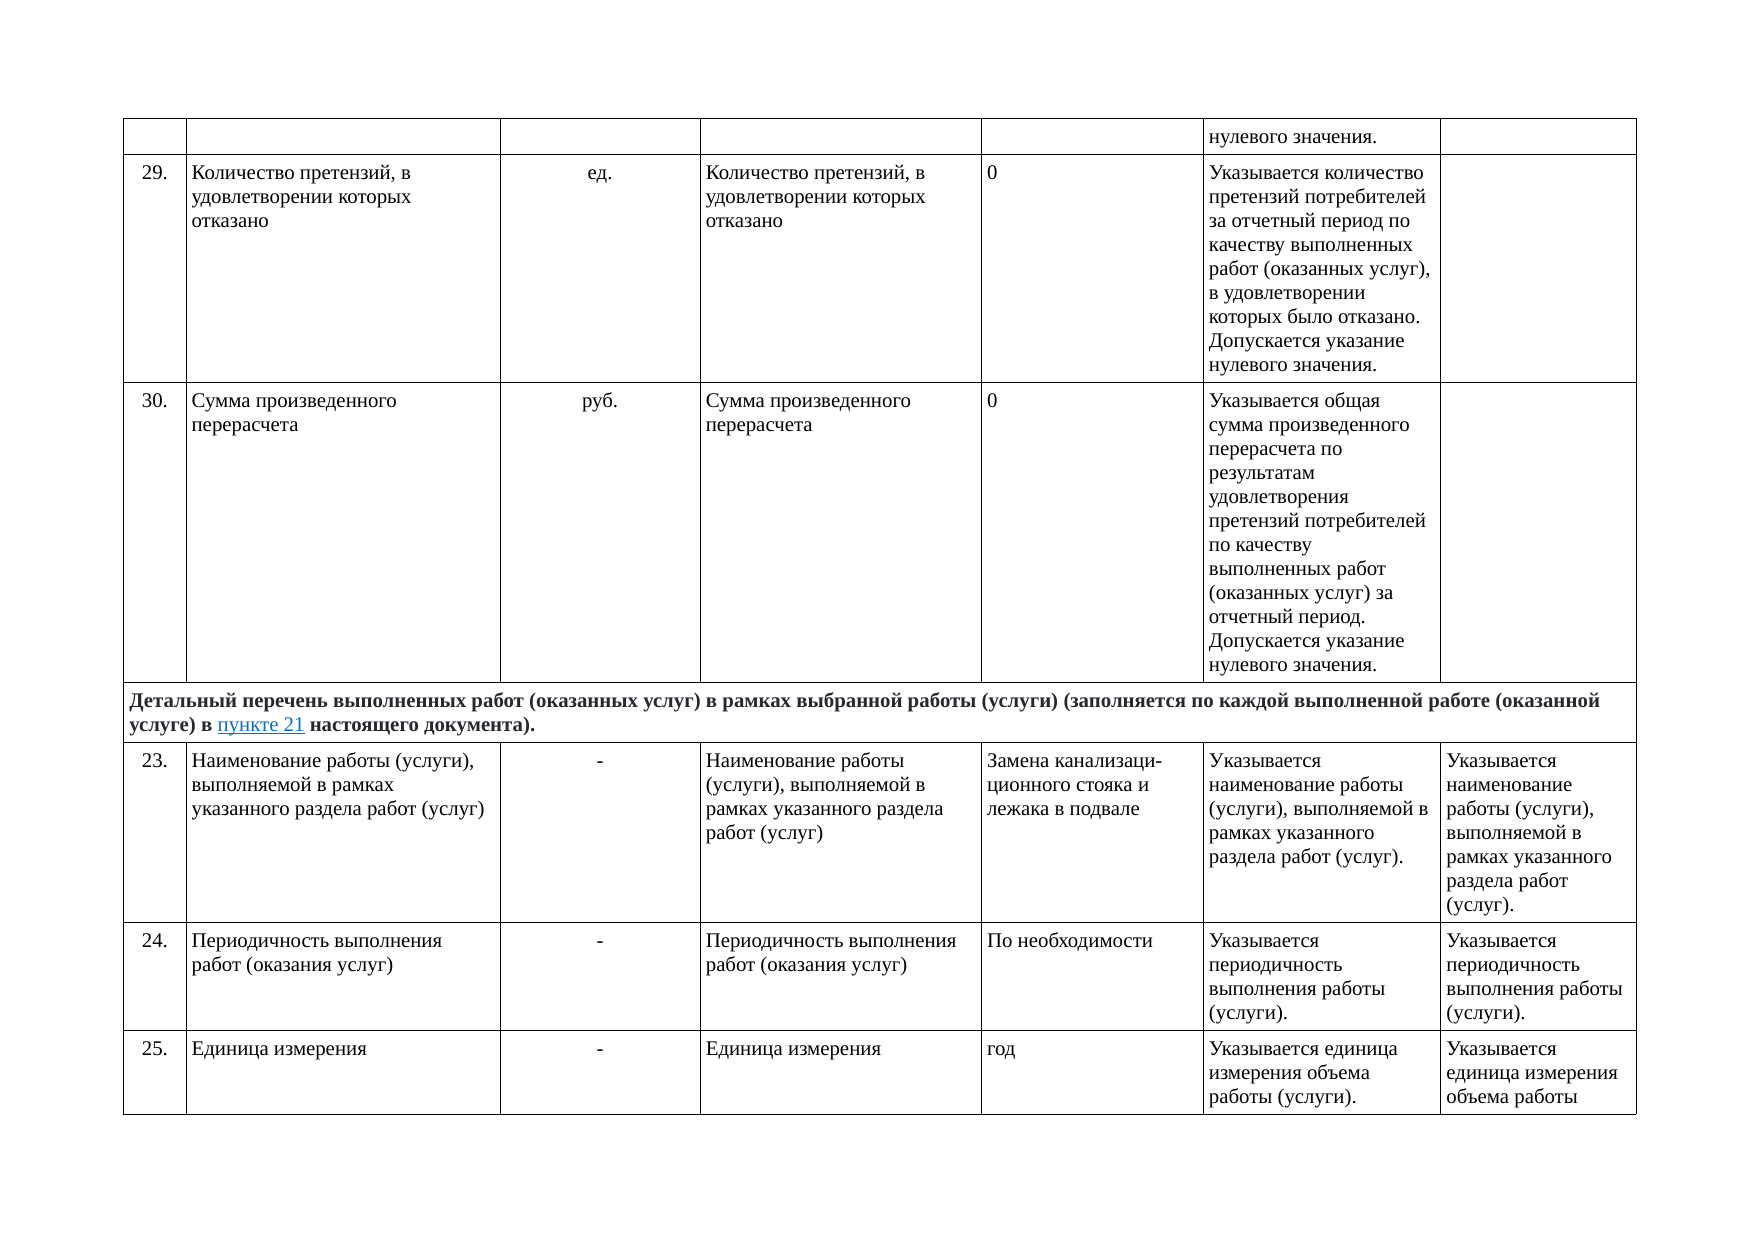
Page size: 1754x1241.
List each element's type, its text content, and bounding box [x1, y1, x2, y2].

table_cell 30. [124, 383, 186, 682]
table_cell [982, 119, 1203, 154]
table_cell ед. [501, 155, 700, 382]
table_cell Количество претензий, в удовлетворении которых отказано [187, 155, 500, 382]
table_cell Количество претензий, в удовлетворении которых отказано [701, 155, 981, 382]
table_cell нулевого значения. [1204, 119, 1440, 154]
table_cell Указывается периодичность выполнения работы (услуги). [1441, 923, 1636, 1030]
table_cell [1441, 119, 1636, 154]
table_cell 0 [982, 383, 1203, 682]
table_cell [124, 119, 186, 154]
table_cell [1441, 155, 1636, 382]
table_cell Указывается единица измерения объема работы (услуги). [1204, 1031, 1440, 1113]
table_cell Наименование работы (услуги), выполняемой в рамках указанного раздела работ (услуг) [187, 743, 500, 922]
table_cell Единица измерения [701, 1031, 981, 1113]
table_cell Указывается единица измерения объема работы [1441, 1031, 1636, 1113]
table_cell [187, 119, 500, 154]
table_cell руб. [501, 383, 700, 682]
table_cell Периодичность выполнения работ (оказания услуг) [187, 923, 500, 1030]
table_cell Замена канализаци- ционного стояка и лежака в подвале [982, 743, 1203, 922]
table_cell Указывается общая сумма произведенного перерасчета по результатам удовлетворения претензий потребителей по качеству выполненных работ (оказанных услуг) за отчетный период. Допускается указание нулевого значения. [1204, 383, 1440, 682]
table_cell Детальный перечень выполненных работ (оказанных услуг) в рамках выбранной работы (услуги) (заполняется по каждой выполненной работе (оказанной услуге) в пункте 21 настоящего документа). [124, 683, 1636, 742]
table_cell - [501, 923, 700, 1030]
table_cell - [501, 743, 700, 922]
table_cell [501, 119, 700, 154]
table_cell 0 [982, 155, 1203, 382]
table_cell Указывается количество претензий потребителей за отчетный период по качеству выполненных работ (оказанных услуг), в удовлетворении которых было отказано. Допускается указание нулевого значения. [1204, 155, 1440, 382]
table_cell Указывается наименование работы (услуги), выполняемой в рамках указанного раздела работ (услуг). [1441, 743, 1636, 922]
table_cell 29. [124, 155, 186, 382]
table_cell Наименование работы (услуги), выполняемой в рамках указанного раздела работ (услуг) [701, 743, 981, 922]
table_cell 23. [124, 743, 186, 922]
table_cell По необходимости [982, 923, 1203, 1030]
table_cell Указывается периодичность выполнения работы (услуги). [1204, 923, 1440, 1030]
table_cell [701, 119, 981, 154]
table_cell [1441, 383, 1636, 682]
table_cell Указывается наименование работы (услуги), выполняемой в рамках указанного раздела работ (услуг). [1204, 743, 1440, 922]
table_cell Сумма произведенного перерасчета [701, 383, 981, 682]
table_cell Единица измерения [187, 1031, 500, 1113]
table_cell Сумма произведенного перерасчета [187, 383, 500, 682]
table_cell - [501, 1031, 700, 1113]
table_cell 25. [124, 1031, 186, 1113]
table_cell Периодичность выполнения работ (оказания услуг) [701, 923, 981, 1030]
table_cell 24. [124, 923, 186, 1030]
table_cell год [982, 1031, 1203, 1113]
